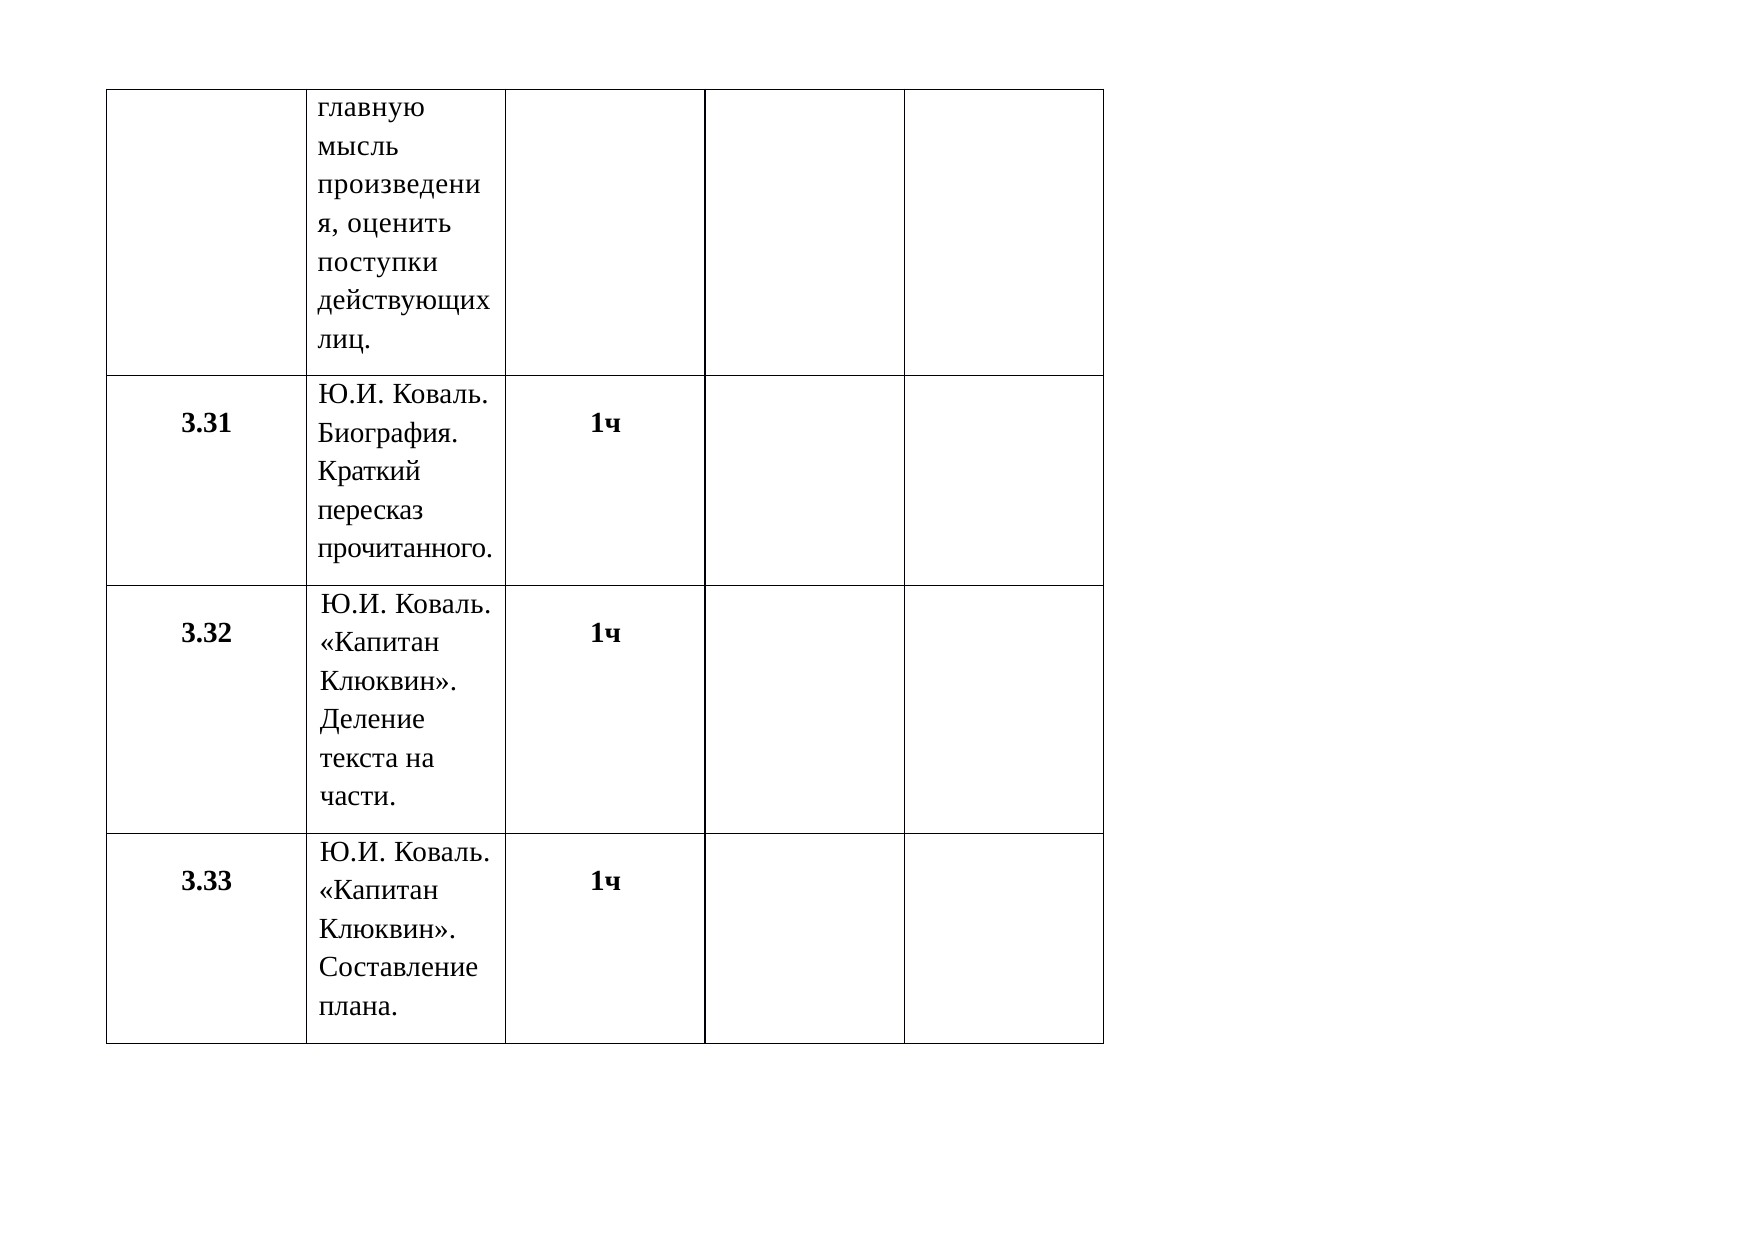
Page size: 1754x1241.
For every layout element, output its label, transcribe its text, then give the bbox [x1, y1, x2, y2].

table_cell [506, 90, 704, 375]
table_cell 1ч [506, 376, 704, 585]
table_cell 1ч [506, 586, 704, 833]
table_cell [107, 90, 306, 375]
table_cell 1ч [506, 834, 704, 1042]
table_cell 3.32 [107, 586, 306, 833]
table_cell Ю.И. Коваль. «Капитан Клюквин». Составление плана. [307, 834, 505, 1042]
table_cell 3.33 [107, 834, 306, 1042]
table_cell [905, 834, 1103, 1042]
table_cell [706, 834, 904, 1042]
table_cell [905, 586, 1103, 833]
table_cell [706, 90, 904, 375]
table_cell [706, 586, 904, 833]
table_cell Внекл.чт. В.П. Катаев «Хутор в степи». Умение передать главную мысль произведения, оценить поступки действующих лиц. [307, 90, 505, 375]
table_cell [706, 376, 904, 585]
table_cell Ю.И. Коваль. Биография. Краткий пересказ прочитанного. [307, 376, 505, 585]
table_cell [905, 90, 1103, 375]
table_cell [905, 376, 1103, 585]
table_cell 3.31 [107, 376, 306, 585]
table_cell Ю.И. Коваль. «Капитан Клюквин». Деление текста на части. [307, 586, 505, 833]
